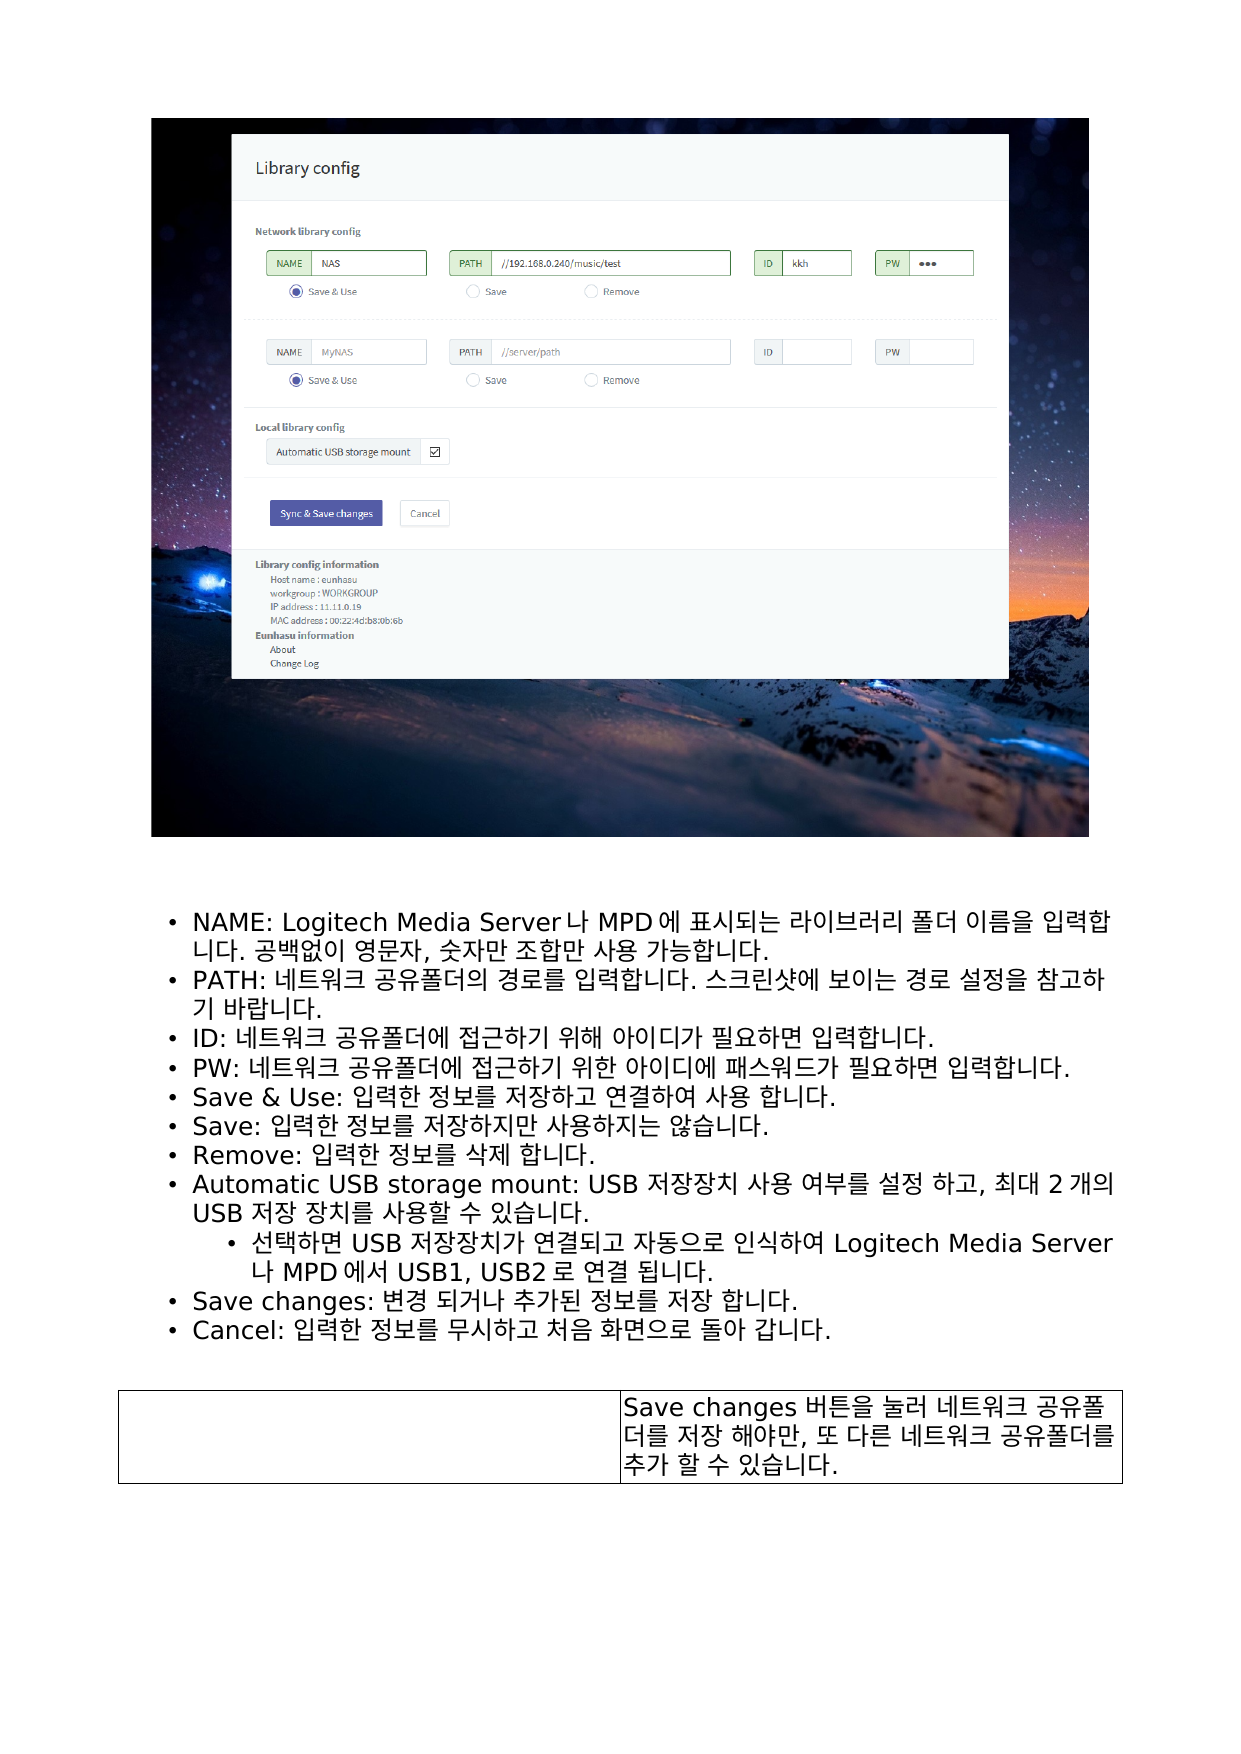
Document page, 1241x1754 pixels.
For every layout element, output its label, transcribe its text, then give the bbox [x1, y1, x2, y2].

list PATH: 네트워크 공유폴더의 경로를 입력합니다. 스크린샷에 보이는 경로 설정을 참고하기 바랍니다. [177, 966, 1122, 1025]
list Save changes: 변경 되거나 추가된 정보를 저장 합니다. [177, 1287, 1122, 1316]
list Cancel: 입력한 정보를 무시하고 처음 화면으로 돌아 갑니다. [177, 1316, 1122, 1346]
list NAME: Logitech Media Server나 MPD에 표시되는 라이브러리 폴더 이름을 입력합니다. 공백없이 영문자, 숫자만 조합만 사용 가능합니다. [177, 908, 1122, 966]
list ID: 네트워크 공유폴더에 접근하기 위해 아이디가 필요하면 입력합니다. [177, 1025, 1122, 1054]
list 선택하면 USB 저장장치가 연결되고 자동으로 인식하여 Logitech Media Server나 MPD에서 USB1, USB2로 연결 됩니다. [236, 1229, 1122, 1287]
list Remove: 입력한 정보를 삭제 합니다. [177, 1141, 1122, 1171]
list Save: 입력한 정보를 저장하지만 사용하지는 않습니다. [177, 1112, 1122, 1141]
list Automatic USB storage mount: USB 저장장치 사용 여부를 설정 하고, 최대 2개의 USB 저장 장치를 사용할 수 있습니다. [177, 1171, 1122, 1229]
list Save & Use: 입력한 정보를 저장하고 연결하여 사용 합니다. [177, 1083, 1122, 1112]
picture [151, 118, 1089, 837]
table_header [119, 1391, 620, 1483]
list PW: 네트워크 공유폴더에 접근하기 위한 아이디에 패스워드가 필요하면 입력합니다. [177, 1054, 1122, 1083]
table_header Save changes 버튼을 눌러 네트워크 공유폴더를 저장 해야만, 또 다른 네트워크 공유폴더를 추가 할 수 있습니다. [621, 1391, 1122, 1483]
